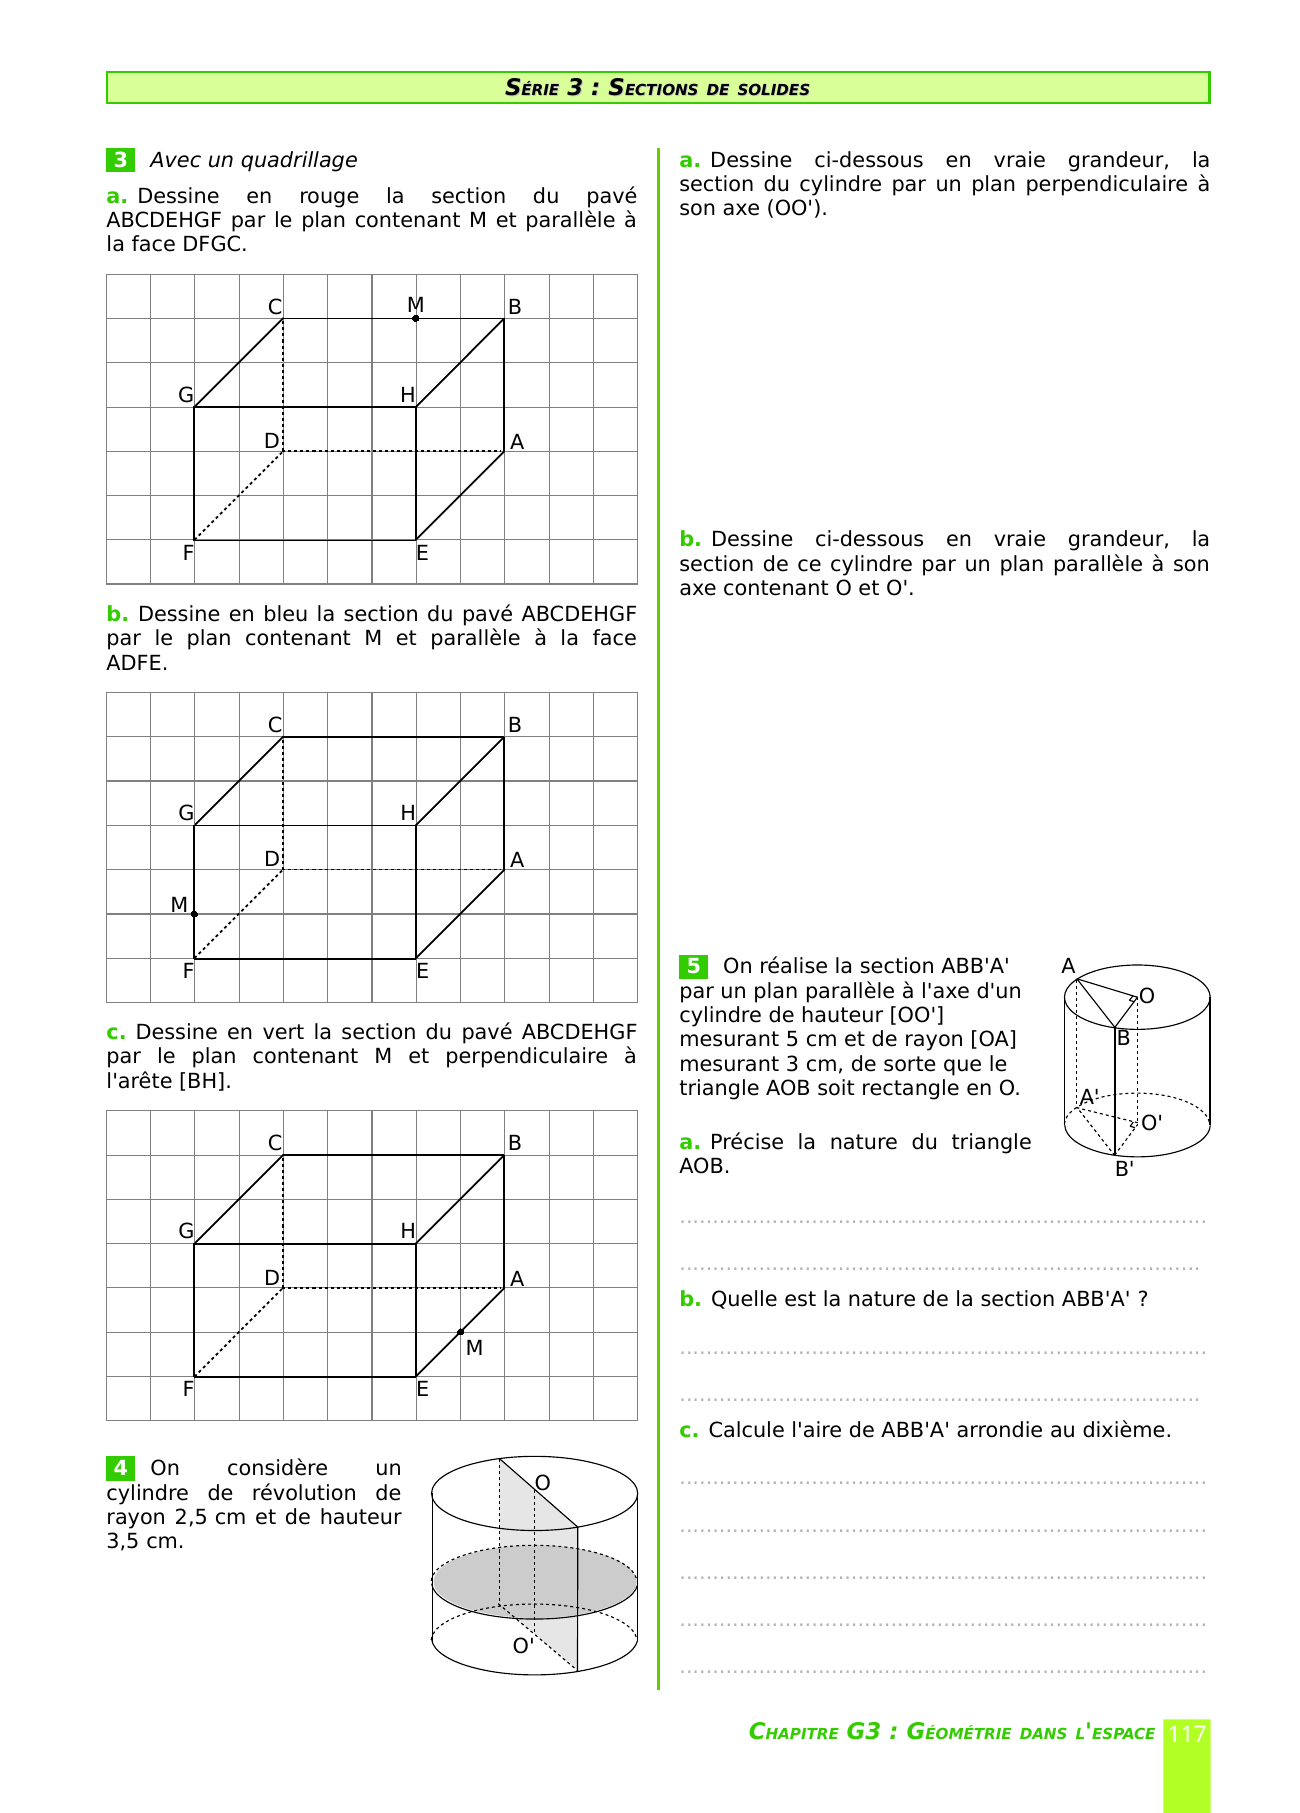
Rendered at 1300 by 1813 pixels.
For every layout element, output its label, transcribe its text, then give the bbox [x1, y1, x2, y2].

list Dessine en bleu la section du pavé ABCDEHGF par le plan contenant M et parallèle à la face ADFE. [106, 602, 638, 675]
list Avec un quadrillage [135, 148, 638, 172]
list On considère un cylindre de révolution de rayon 2,5 cm et de hauteur 3,5 cm. [106, 1456, 402, 1553]
list ............................................................................................................................................................... [679, 1312, 1211, 1406]
list Dessine ci-dessous en vraie grandeur, la section du cylindre par un plan perpendiculaire à son axe (OO'). [679, 148, 1211, 220]
list Quelle est la nature de la section ABB'A' ? [679, 1287, 1211, 1312]
list Dessine en vert la section du pavé ABCDEHGF par le plan contenant M et perpendiculaire à l'arête [BH]. [106, 1020, 638, 1093]
list Précise la nature du triangle AOB. [679, 1130, 1032, 1178]
list Dessine en rouge la section du pavé ABCDEHGF par le plan contenant M et parallèle à la face DFGC. [106, 184, 638, 256]
list ............................................................................................................................................................... [679, 1181, 1211, 1276]
list Calcule l'aire de ABB'A' arrondie au dixième. [679, 1418, 1211, 1442]
list On réalise la section ABB'A' par un plan parallèle à l'axe d'un cylindre de hauteur [OO'] mesurant 5 cm et de rayon [OA] mesurant 3 cm, de sorte que le triangle AOB soit rectangle en O. [679, 954, 1032, 1100]
list Dessine ci-dessous en vraie grandeur, la section de ce cylindre par un plan parallèle à son axe contenant O et O'. [679, 527, 1211, 600]
list ................................................................................................................................................................................................................................................................................................................................................................................................................ [679, 1442, 1211, 1679]
